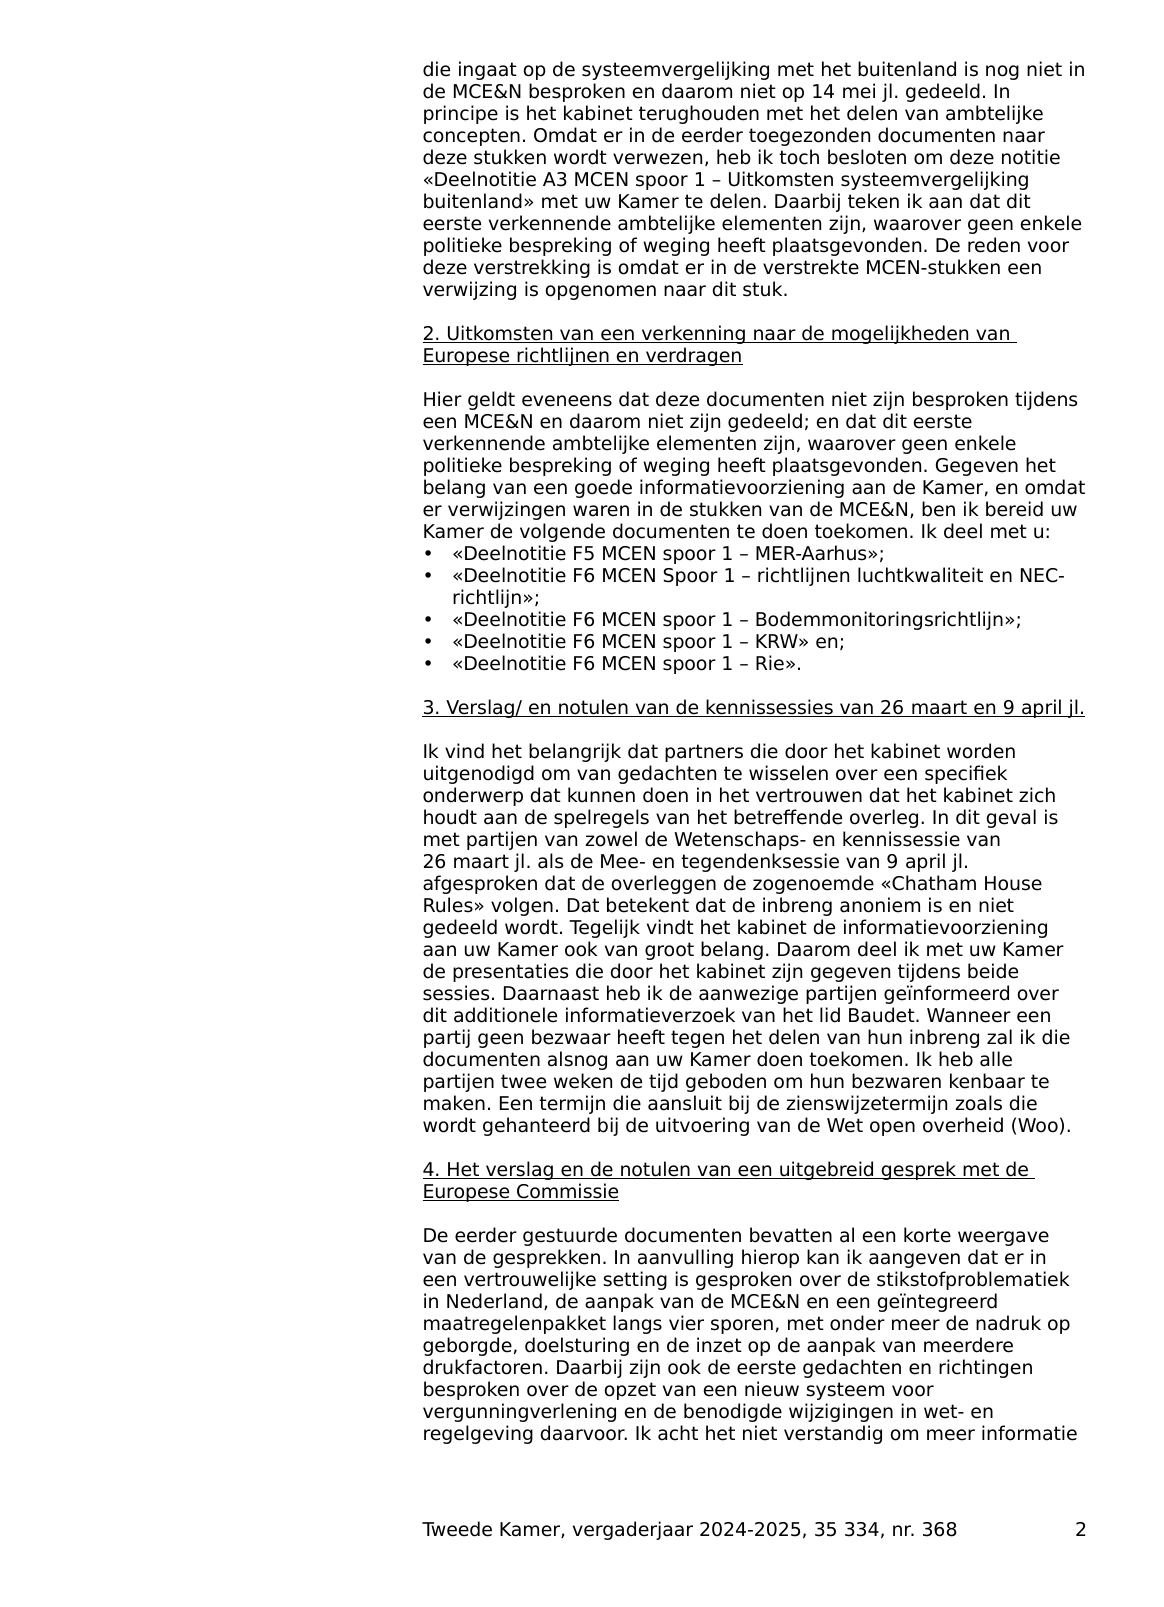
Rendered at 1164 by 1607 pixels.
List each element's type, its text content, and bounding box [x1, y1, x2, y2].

text • «Deelnotitie F6 MCEN spoor 1 – KRW» en; [422, 631, 1087, 653]
text • «Deelnotitie F6 MCEN spoor 1 – Rie». [422, 653, 1087, 675]
text Ik vind het belangrijk dat partners die door het kabinet worden uitgenodigd om van gedachten te wisselen over een specifiek onderwerp dat kunnen doen in het vertrouwen dat het kabinet zich houdt aan de spelregels van het betreffende overleg. In dit geval is met partijen van zowel de Wetenschaps- en kennissessie van 26 maart jl. als de Mee- en tegendenksessie van 9 april jl. afgesproken dat de overleggen de zogenoemde «Chatham House Rules» volgen. Dat betekent dat de inbreng anoniem is en niet gedeeld wordt. Tegelijk vindt het kabinet de informatievoorziening aan uw Kamer ook van groot belang. Daarom deel ik met uw Kamer de presentaties die door het kabinet zijn gegeven tijdens beide sessies. Daarnaast heb ik de aanwezige partijen geïnformeerd over dit additionele informatieverzoek van het lid Baudet. Wanneer een partij geen bezwaar heeft tegen het delen van hun inbreng zal ik die documenten alsnog aan uw Kamer doen toekomen. Ik heb alle partijen twee weken de tijd geboden om hun bezwaren kenbaar te maken. Een termijn die aansluit bij de zienswijzetermijn zoals die wordt gehanteerd bij de uitvoering van de Wet open overheid (Woo). [422, 741, 1087, 1137]
text Hier geldt eveneens dat deze documenten niet zijn besproken tijdens een MCE&N en daarom niet zijn gedeeld; en dat dit eerste verkennende ambtelijke elementen zijn, waarover geen enkele politieke bespreking of weging heeft plaatsgevonden. Gegeven het belang van een goede informatievoorziening aan de Kamer, en omdat er verwijzingen waren in de stukken van de MCE&N, ben ik bereid uw Kamer de volgende documenten te doen toekomen. Ik deel met u: [422, 389, 1087, 543]
subtitle 3. Verslag/ en notulen van de kennissessies van 26 maart en 9 april jl. [422, 697, 1087, 719]
text De eerder gestuurde documenten bevatten al een korte weergave van de gesprekken. In aanvulling hierop kan ik aangeven dat er in een vertrouwelijke setting is gesproken over de stikstofproblematiek in Nederland, de aanpak van de MCE&N en een geïntegreerd maatregelenpakket langs vier sporen, met onder meer de nadruk op geborgde, doelsturing en de inzet op de aanpak van meerdere drukfactoren. Daarbij zijn ook de eerste gedachten en richtingen besproken over de opzet van een nieuw systeem voor vergunningverlening en de benodigde wijzigingen in wet- en regelgeving daarvoor. Ik acht het niet verstandig om meer informatie [422, 1225, 1087, 1445]
text • «Deelnotitie F6 MCEN Spoor 1 – richtlijnen luchtkwaliteit en NEC-richtlijn»; [422, 565, 1087, 609]
text • «Deelnotitie F5 MCEN spoor 1 – MER-Aarhus»; [422, 543, 1087, 565]
text • «Deelnotitie F6 MCEN spoor 1 – Bodemmonitoringsrichtlijn»; [422, 609, 1087, 631]
text die ingaat op de systeemvergelijking met het buitenland is nog niet in de MCE&N besproken en daarom niet op 14 mei jl. gedeeld. In principe is het kabinet terughouden met het delen van ambtelijke concepten. Omdat er in de eerder toegezonden documenten naar deze stukken wordt verwezen, heb ik toch besloten om deze notitie «Deelnotitie A3 MCEN spoor 1 – Uitkomsten systeemvergelijking buitenland» met uw Kamer te delen. Daarbij teken ik aan dat dit eerste verkennende ambtelijke elementen zijn, waarover geen enkele politieke bespreking of weging heeft plaatsgevonden. De reden voor deze verstrekking is omdat er in de verstrekte MCEN-stukken een verwijzing is opgenomen naar dit stuk. [422, 59, 1087, 301]
subtitle 4. Het verslag en de notulen van een uitgebreid gesprek met de Europese Commissie [422, 1159, 1087, 1203]
subtitle 2. Uitkomsten van een verkenning naar de mogelijkheden van Europese richtlijnen en verdragen [422, 323, 1087, 367]
